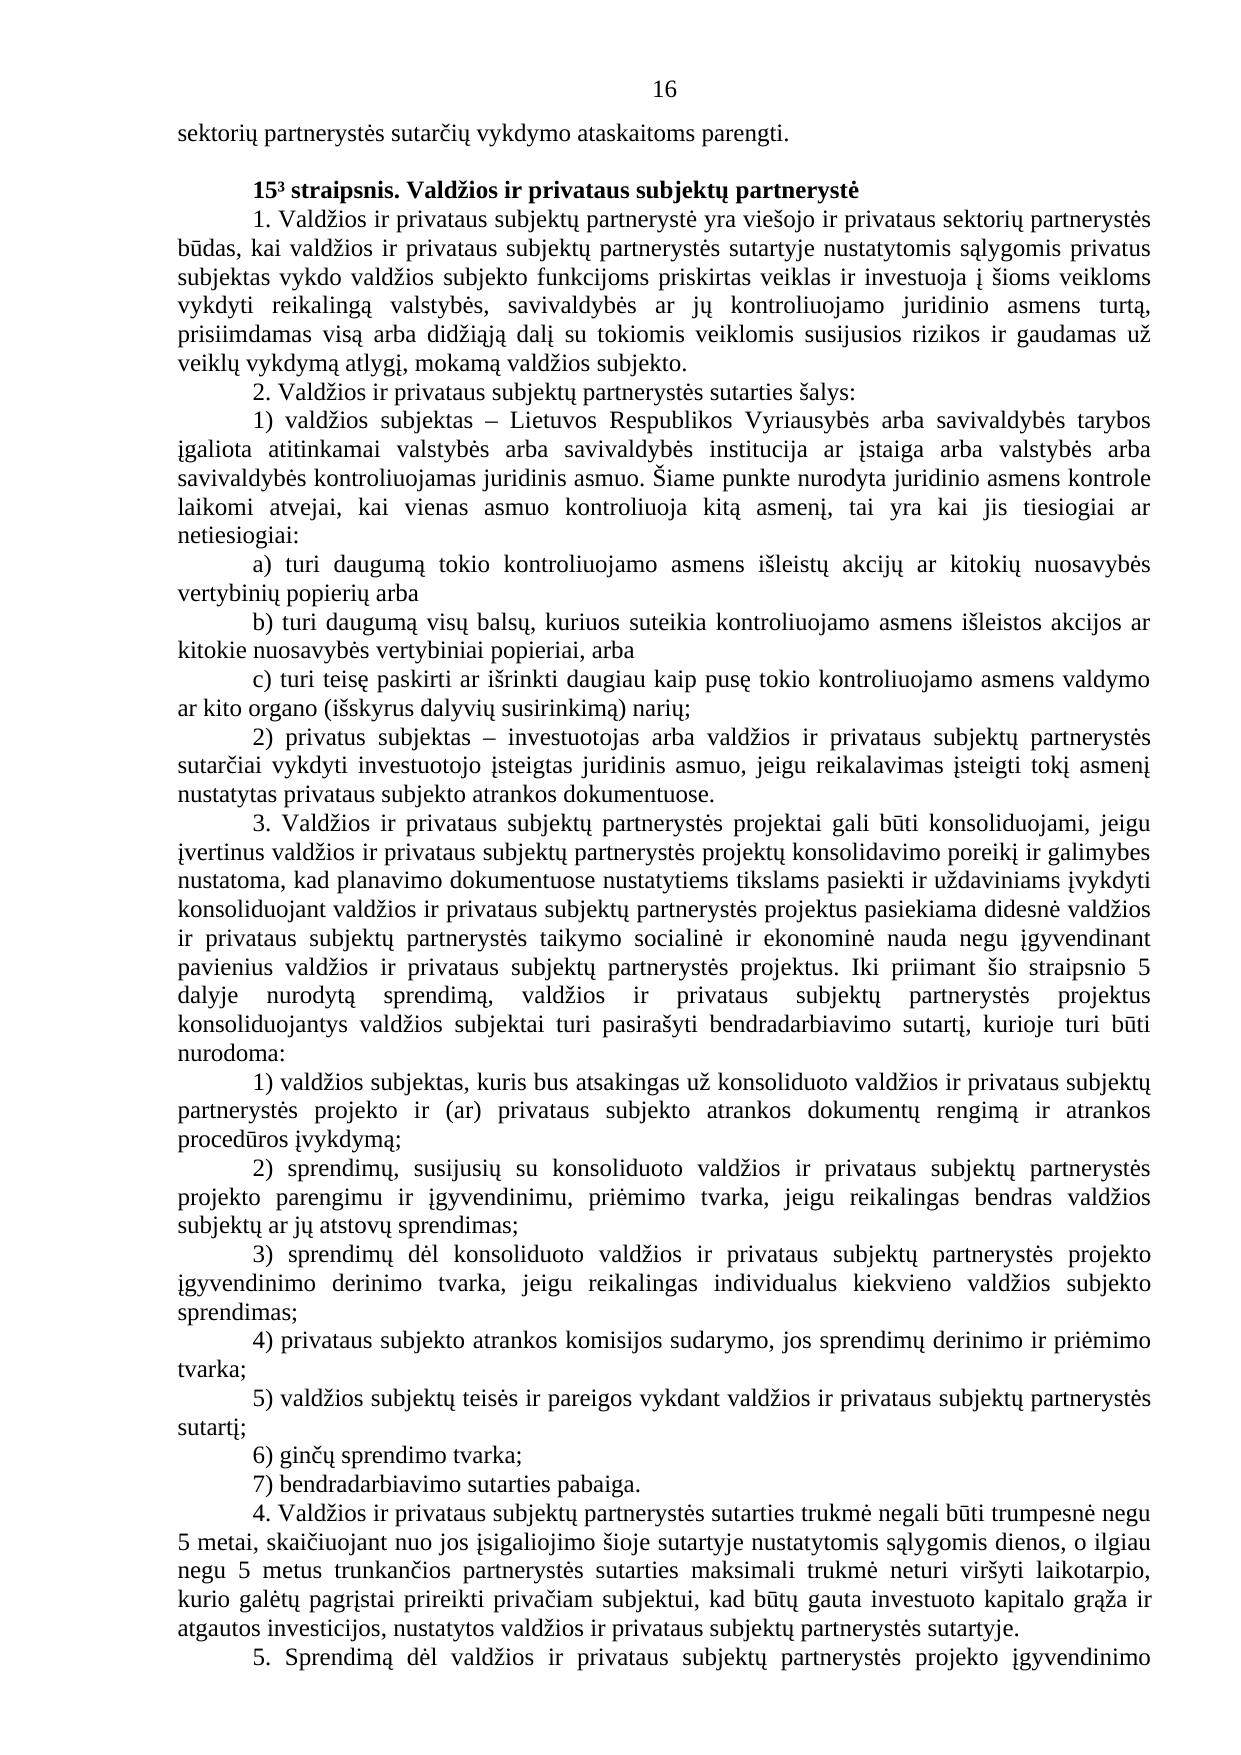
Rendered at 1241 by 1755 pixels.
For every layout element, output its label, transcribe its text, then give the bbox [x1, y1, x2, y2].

text 5. Sprendimą dėl valdžios ir privataus subjektų partnerystės projekto įgyvendinimo [177, 1642, 1152, 1671]
text 1) valdžios subjektas, kuris bus atsakingas už konsoliduoto valdžios ir privataus subjektų partnerystės projekto ir (ar) privataus subjekto atrankos dokumentų rengimą ir atrankos procedūros įvykdymą; [177, 1067, 1152, 1153]
text 6) ginčų sprendimo tvarka; [177, 1441, 1152, 1469]
text 15³ straipsnis. Valdžios ir privataus subjektų partnerystė [177, 176, 1152, 204]
text 4) privataus subjekto atrankos komisijos sudarymo, jos sprendimų derinimo ir priėmimo tvarka; [177, 1326, 1152, 1383]
text 5) valdžios subjektų teisės ir pareigos vykdant valdžios ir privataus subjektų partnerystės sutartį; [177, 1383, 1152, 1441]
text 4. Valdžios ir privataus subjektų partnerystės sutarties trukmė negali būti trumpesnė negu 5 metai, skaičiuojant nuo jos įsigaliojimo šioje sutartyje nustatytomis sąlygomis dienos, o ilgiau negu 5 metus trunkančios partnerystės sutarties maksimali trukmė neturi viršyti laikotarpio, kurio galėtų pagrįstai prireikti privačiam subjektui, kad būtų gauta investuoto kapitalo grąža ir atgautos investicijos, nustatytos valdžios ir privataus subjektų partnerystės sutartyje. [177, 1498, 1152, 1642]
text 2) sprendimų, susijusių su konsoliduoto valdžios ir privataus subjektų partnerystės projekto parengimu ir įgyvendinimu, priėmimo tvarka, jeigu reikalingas bendras valdžios subjektų ar jų atstovų sprendimas; [177, 1153, 1152, 1239]
text b) turi daugumą visų balsų, kuriuos suteikia kontroliuojamo asmens išleistos akcijos ar kitokie nuosavybės vertybiniai popieriai, arba [177, 607, 1152, 664]
text sektorių partnerystės sutarčių vykdymo ataskaitoms parengti. [177, 118, 1152, 147]
text 2) privatus subjektas – investuotojas arba valdžios ir privataus subjektų partnerystės sutarčiai vykdyti investuotojo įsteigtas juridinis asmuo, jeigu reikalavimas įsteigti tokį asmenį nustatytas privataus subjekto atrankos dokumentuose. [177, 722, 1152, 808]
text 3) sprendimų dėl konsoliduoto valdžios ir privataus subjektų partnerystės projekto įgyvendinimo derinimo tvarka, jeigu reikalingas individualus kiekvieno valdžios subjekto sprendimas; [177, 1239, 1152, 1326]
text 3. Valdžios ir privataus subjektų partnerystės projektai gali būti konsoliduojami, jeigu įvertinus valdžios ir privataus subjektų partnerystės projektų konsolidavimo poreikį ir galimybes nustatoma, kad planavimo dokumentuose nustatytiems tikslams pasiekti ir uždaviniams įvykdyti konsoliduojant valdžios ir privataus subjektų partnerystės projektus pasiekiama didesnė valdžios ir privataus subjektų partnerystės taikymo socialinė ir ekonominė nauda negu įgyvendinant pavienius valdžios ir privataus subjektų partnerystės projektus. Iki priimant šio straipsnio 5 dalyje nurodytą sprendimą, valdžios ir privataus subjektų partnerystės projektus konsoliduojantys valdžios subjektai turi pasirašyti bendradarbiavimo sutartį, kurioje turi būti nurodoma: [177, 808, 1152, 1067]
text 2. Valdžios ir privataus subjektų partnerystės sutarties šalys: [177, 377, 1152, 406]
text a) turi daugumą tokio kontroliuojamo asmens išleistų akcijų ar kitokių nuosavybės vertybinių popierių arba [177, 549, 1152, 607]
text 7) bendradarbiavimo sutarties pabaiga. [177, 1469, 1152, 1498]
text 1) valdžios subjektas – Lietuvos Respublikos Vyriausybės arba savivaldybės tarybos įgaliota atitinkamai valstybės arba savivaldybės institucija ar įstaiga arba valstybės arba savivaldybės kontroliuojamas juridinis asmuo. Šiame punkte nurodyta juridinio asmens kontrole laikomi atvejai, kai vienas asmuo kontroliuoja kitą asmenį, tai yra kai jis tiesiogiai ar netiesiogiai: [177, 406, 1152, 549]
text 1. Valdžios ir privataus subjektų partnerystė yra viešojo ir privataus sektorių partnerystės būdas, kai valdžios ir privataus subjektų partnerystės sutartyje nustatytomis sąlygomis privatus subjektas vykdo valdžios subjekto funkcijoms priskirtas veiklas ir investuoja į šioms veikloms vykdyti reikalingą valstybės, savivaldybės ar jų kontroliuojamo juridinio asmens turtą, prisiimdamas visą arba didžiąją dalį su tokiomis veiklomis susijusios rizikos ir gaudamas už veiklų vykdymą atlygį, mokamą valdžios subjekto. [177, 204, 1152, 377]
text c) turi teisę paskirti ar išrinkti daugiau kaip pusę tokio kontroliuojamo asmens valdymo ar kito organo (išskyrus dalyvių susirinkimą) narių; [177, 664, 1152, 722]
